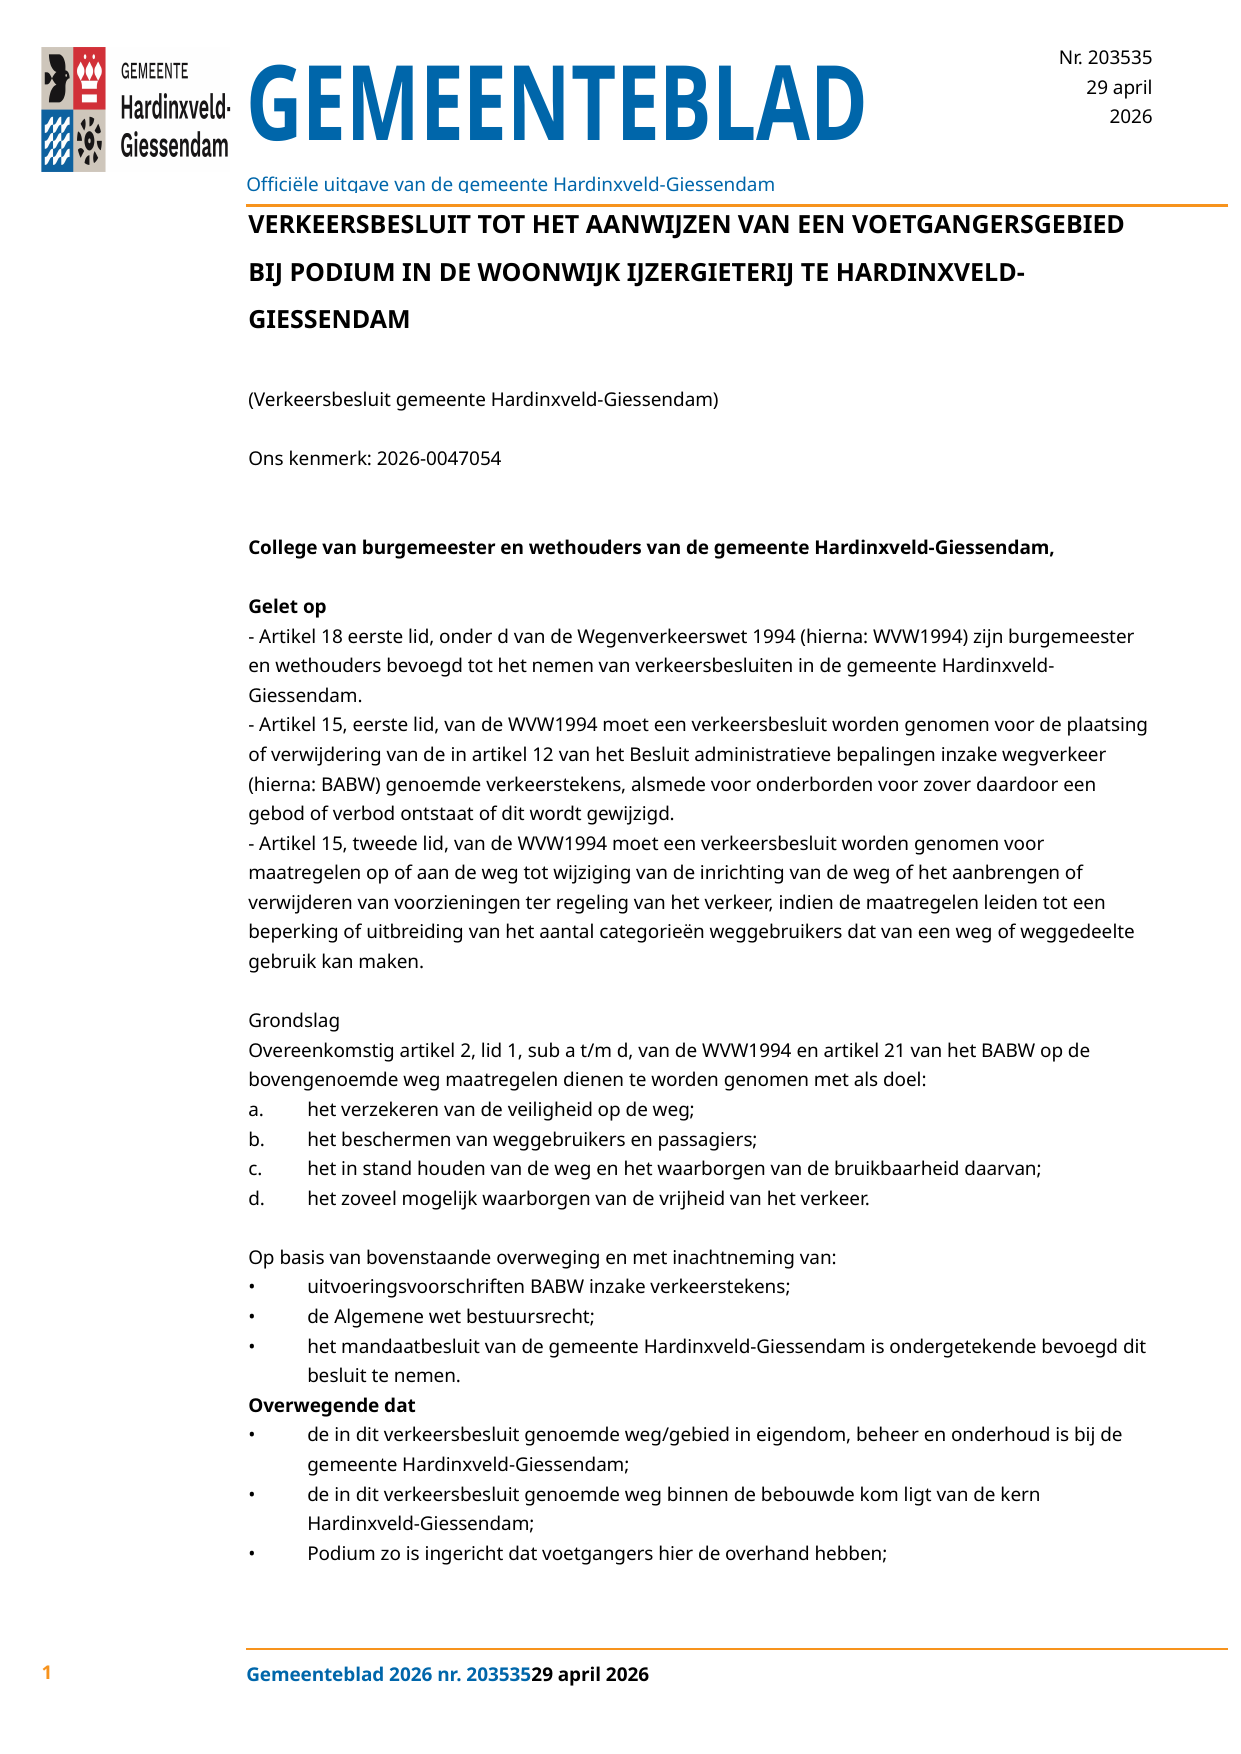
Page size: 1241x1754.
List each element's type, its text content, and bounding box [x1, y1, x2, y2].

text - Artikel 15, tweede lid, van de WVW1994 moet een verkeersbesluit worden genomen voor maatregelen op of aan de weg tot wijziging van de inrichting van de weg of het aanbrengen of verwijderen van voorzieningen ter regeling van het verkeer, indien de maatregelen leiden tot een beperking of uitbreiding van het aantal categorieën weggebruikers dat van een weg of weggedeelte gebruik kan maken. [248, 830, 1152, 974]
text VERKEERSBESLUIT TOT HET AANWIJZEN VAN EEN VOETGANGERSGEBIED BIJ PODIUM IN DE WOONWIJK IJZERGIETERIJ TE HARDINXVELD-GIESSENDAM [248, 207, 1152, 336]
list de Algemene wet bestuursrecht; [248, 1303, 1152, 1329]
text Overeenkomstig artikel 2, lid 1, sub a t/m d, van de WVW1994 en artikel 21 van het BABW op de bovengenoemde weg maatregelen dienen te worden genomen met als doel: [248, 1037, 1152, 1092]
list het beschermen van weggebruikers en passagiers; [248, 1126, 1152, 1152]
list de in dit verkeersbesluit genoemde weg binnen de bebouwde kom ligt van de kern Hardinxveld-Giessendam; [248, 1481, 1152, 1536]
text Overwegende dat [248, 1392, 1152, 1418]
list de in dit verkeersbesluit genoemde weg/gebied in eigendom, beheer en onderhoud is bij de gemeente Hardinxveld-Giessendam; [248, 1422, 1152, 1477]
list Podium zo is ingericht dat voetgangers hier de overhand hebben; [248, 1540, 1152, 1566]
list het mandaatbesluit van de gemeente Hardinxveld-Giessendam is ondergetekende bevoegd dit besluit te nemen. [248, 1333, 1152, 1388]
text - Artikel 18 eerste lid, onder d van de Wegenverkeerswet 1994 (hierna: WVW1994) zijn burgemeester en wethouders bevoegd tot het nemen van verkeersbesluiten in de gemeente Hardinxveld-Giessendam. [248, 623, 1152, 708]
text Ons kenmerk: 2026-0047054 [248, 445, 1152, 471]
list het zoveel mogelijk waarborgen van de vrijheid van het verkeer. [248, 1185, 1152, 1211]
text Grondslag [248, 1007, 1152, 1033]
text - Artikel 15, eerste lid, van de WVW1994 moet een verkeersbesluit worden genomen voor de plaatsing of verwijdering van de in artikel 12 van het Besluit administratieve bepalingen inzake wegverkeer (hierna: BABW) genoemde verkeerstekens, alsmede voor onderborden voor zover daardoor een gebod of verbod ontstaat of dit wordt gewijzigd. [248, 712, 1152, 826]
list het verzekeren van de veiligheid op de weg; [248, 1096, 1152, 1122]
text (Verkeersbesluit gemeente Hardinxveld-Giessendam) [248, 386, 1152, 412]
text Op basis van bovenstaande overweging en met inachtneming van: [248, 1244, 1152, 1270]
picture [41, 47, 231, 172]
text Gelet op [248, 593, 1152, 619]
text College van burgemeester en wethouders van de gemeente Hardinxveld-Giessendam, [248, 534, 1152, 560]
list het in stand houden van de weg en het waarborgen van de bruikbaarheid daarvan; [248, 1155, 1152, 1181]
list uitvoeringsvoorschriften BABW inzake verkeerstekens; [248, 1274, 1152, 1299]
